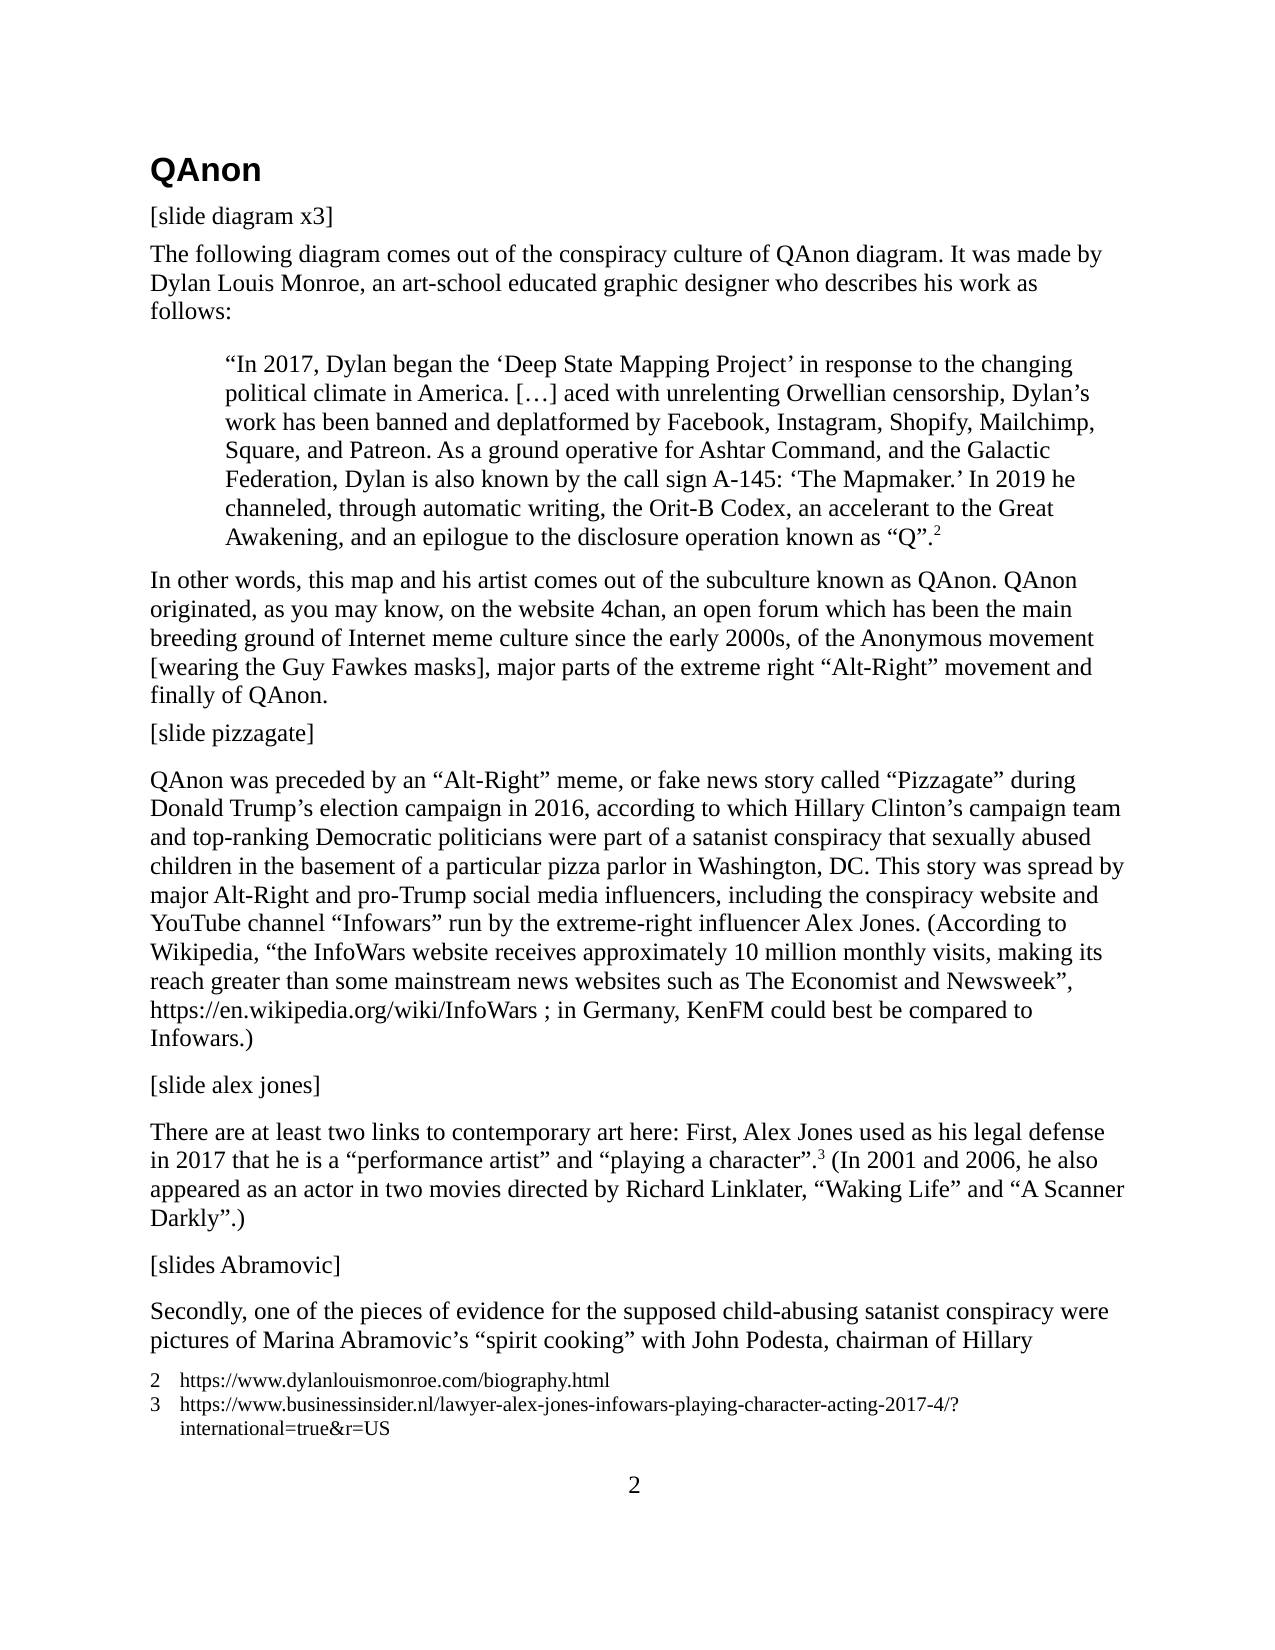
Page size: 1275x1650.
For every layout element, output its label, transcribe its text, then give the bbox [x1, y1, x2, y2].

text https://www.businessinsider.nl/lawyer-alex-jones-infowars-playing-character-acting-2017-4/?international=true&r=US [150, 1392, 1125, 1440]
text There are at least two links to contemporary art here: First, Alex Jones used as his legal defense in 2017 that he is a “performance artist” and “playing a character”. (In 2001 and 2006, he also appeared as an actor in two movies directed by Richard Linklater, “Waking Life” and “A Scanner Darkly”.) [150, 1117, 1125, 1232]
text “In 2017, Dylan began the ‘Deep State Mapping Project’ in response to the changing political climate in America. […] aced with unrelenting Orwellian censorship, Dylan’s work has been banned and deplatformed by Facebook, Instagram, Shopify, Mailchimp, Square, and Patreon. As a ground operative for Ashtar Command, and the Galactic Federation, Dylan is also known by the call sign A-145: ‘The Mapmaker.’ In 2019 he channeled, through automatic writing, the Orit-B Codex, an accelerant to the Great Awakening, and an epilogue to the disclosure operation known as “Q”. [225, 349, 1125, 550]
text Secondly, one of the pieces of evidence for the supposed child-abusing satanist conspiracy were pictures of Marina Abramovic’s “spirit cooking” with John Podesta, chairman of Hillary [150, 1296, 1125, 1354]
text QAnon was preceded by an “Alt-Right” meme, or fake news story called “Pizzagate” during Donald Trump’s election campaign in 2016, according to which Hillary Clinton’s campaign team and top-ranking Democratic politicians were part of a satanist conspiracy that sexually abused children in the basement of a particular pizza parlor in Washington, DC. This story was spread by major Alt-Right and pro-Trump social media influencers, including the conspiracy website and YouTube channel “Infowars” run by the extreme-right influencer Alex Jones. (According to Wikipedia, “the InfoWars website receives approximately 10 million monthly visits, making its reach greater than some mainstream news websites such as The Economist and Newsweek”, https://en.wikipedia.org/wiki/InfoWars ; in Germany, KenFM could best be compared to Infowars.) [150, 765, 1125, 1052]
subtitle QAnon [150, 150, 1125, 189]
text [slide alex jones] [150, 1070, 1125, 1099]
text [slides Abramovic] [150, 1250, 1125, 1278]
text https://www.dylanlouismonroe.com/biography.html [150, 1368, 1125, 1392]
text [slide pizzagate] [150, 718, 1125, 747]
text In other words, this map and his artist comes out of the subculture known as QAnon. QAnon originated, as you may know, on the website 4chan, an open forum which has been the main breeding ground of Internet meme culture since the early 2000s, of the Anonymous movement [wearing the Guy Fawkes masks], major parts of the extreme right “Alt-Right” movement and finally of QAnon. [150, 565, 1125, 709]
text [slide diagram x3] [150, 201, 1125, 230]
text The following diagram comes out of the conspiracy culture of QAnon diagram. It was made by Dylan Louis Monroe, an art-school educated graphic designer who describes his work as follows: [150, 239, 1125, 325]
